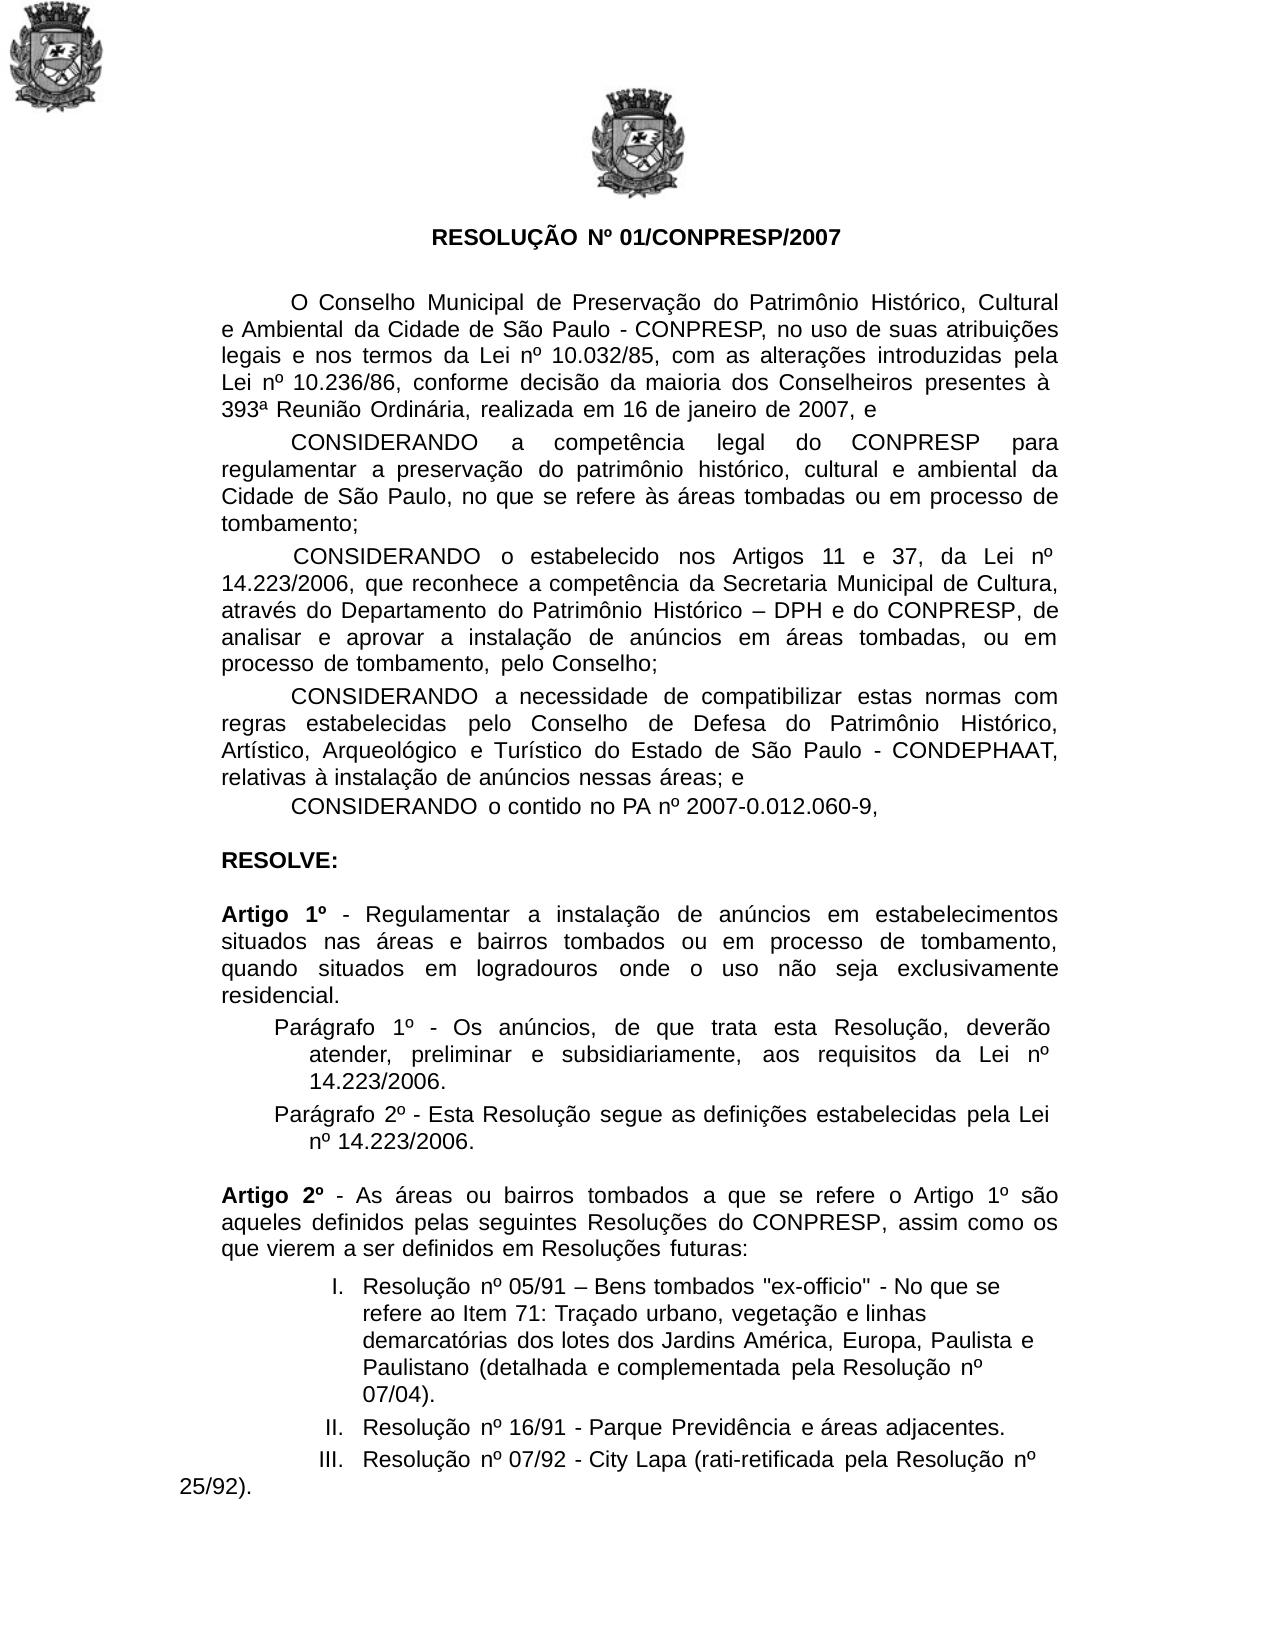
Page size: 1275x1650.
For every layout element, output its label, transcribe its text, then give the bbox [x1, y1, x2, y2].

text CONSIDERANDO a necessidade de compatibilizar estas normas com regras estabelecidas pelo Conselho de Defesa do Patrimônio Histórico, Artístico, Arqueológico e Turístico do Estado de São Paulo - CONDEPHAAT, relativas à instalação de anúncios nessas áreas; e [221, 683, 1059, 790]
text 393ª Reunião Ordinária, realizada em 16 de janeiro de 2007, e [221, 396, 881, 423]
text 14.223/2006, que reconhece a competência da Secretaria Municipal de Cultura, através do Departamento do Patrimônio Histórico – DPH e do CONPRESP, de analisar e aprovar a instalação de anúncios em áreas tombadas, ou em processo de tombamento, pelo Conselho; [221, 570, 1059, 677]
text 14.223/2006. [309, 1068, 1096, 1094]
text 07/04). [362, 1381, 1096, 1407]
text RESOLUÇÃO Nº 01/CONPRESP/2007 [431, 224, 1096, 250]
text Parágrafo 2º - Esta Resolução segue as definições estabelecidas pela Lei nº 14.223/2006. [274, 1101, 1058, 1154]
text I. Resolução nº 05/91 – Bens tombados "ex-officio" - No que se refere ao Item 71: Traçado urbano, vegetação e linhas demarcatórias dos lotes dos Jardins América, Europa, Paulista e Paulistano (detalhada e complementada pela Resolução nº [331, 1273, 1043, 1380]
text Artigo 2º - As áreas ou bairros tombados a que se refere o Artigo 1º são aqueles definidos pelas seguintes Resoluções do CONPRESP, assim como os que vierem a ser definidos em Resoluções futuras: [221, 1182, 1059, 1262]
text III. Resolução nº 07/92 - City Lapa (rati-retificada pela Resolução nº [318, 1446, 1096, 1473]
text CONSIDERANDO o contido no PA nº 2007-0.012.060-9, [291, 793, 1096, 819]
picture [582, 86, 693, 200]
text RESOLVE: [221, 847, 345, 873]
text Parágrafo 1º - Os anúncios, de que trata esta Resolução, deverão atender, preliminar e subsidiariamente, aos requisitos da Lei nº [274, 1014, 1059, 1067]
text 25/92). [179, 1473, 1096, 1499]
text Artigo 1º - Regulamentar a instalação de anúncios em estabelecimentos situados nas áreas e bairros tombados ou em processo de tombamento, quando situados em logradouros onde o uso não seja exclusivamente residencial. [221, 901, 1059, 1008]
text CONSIDERANDO o estabelecido nos Artigos 11 e 37, da Lei nº [287, 543, 1058, 569]
text CONSIDERANDO a competência legal do CONPRESP para regulamentar a preservação do patrimônio histórico, cultural e ambiental da Cidade de São Paulo, no que se refere às áreas tombadas ou em processo de tombamento; [221, 429, 1059, 536]
text O Conselho Municipal de Preservação do Patrimônio Histórico, Cultural e Ambiental da Cidade de São Paulo - CONPRESP, no uso de suas atribuições legais e nos termos da Lei nº 10.032/85, com as alterações introduzidas pela Lei nº 10.236/86, conforme decisão da maioria dos Conselheiros presentes à [221, 289, 1058, 396]
picture [0, 0, 111, 114]
text II. Resolução nº 16/91 - Parque Previdência e áreas adjacentes. [325, 1414, 1096, 1440]
